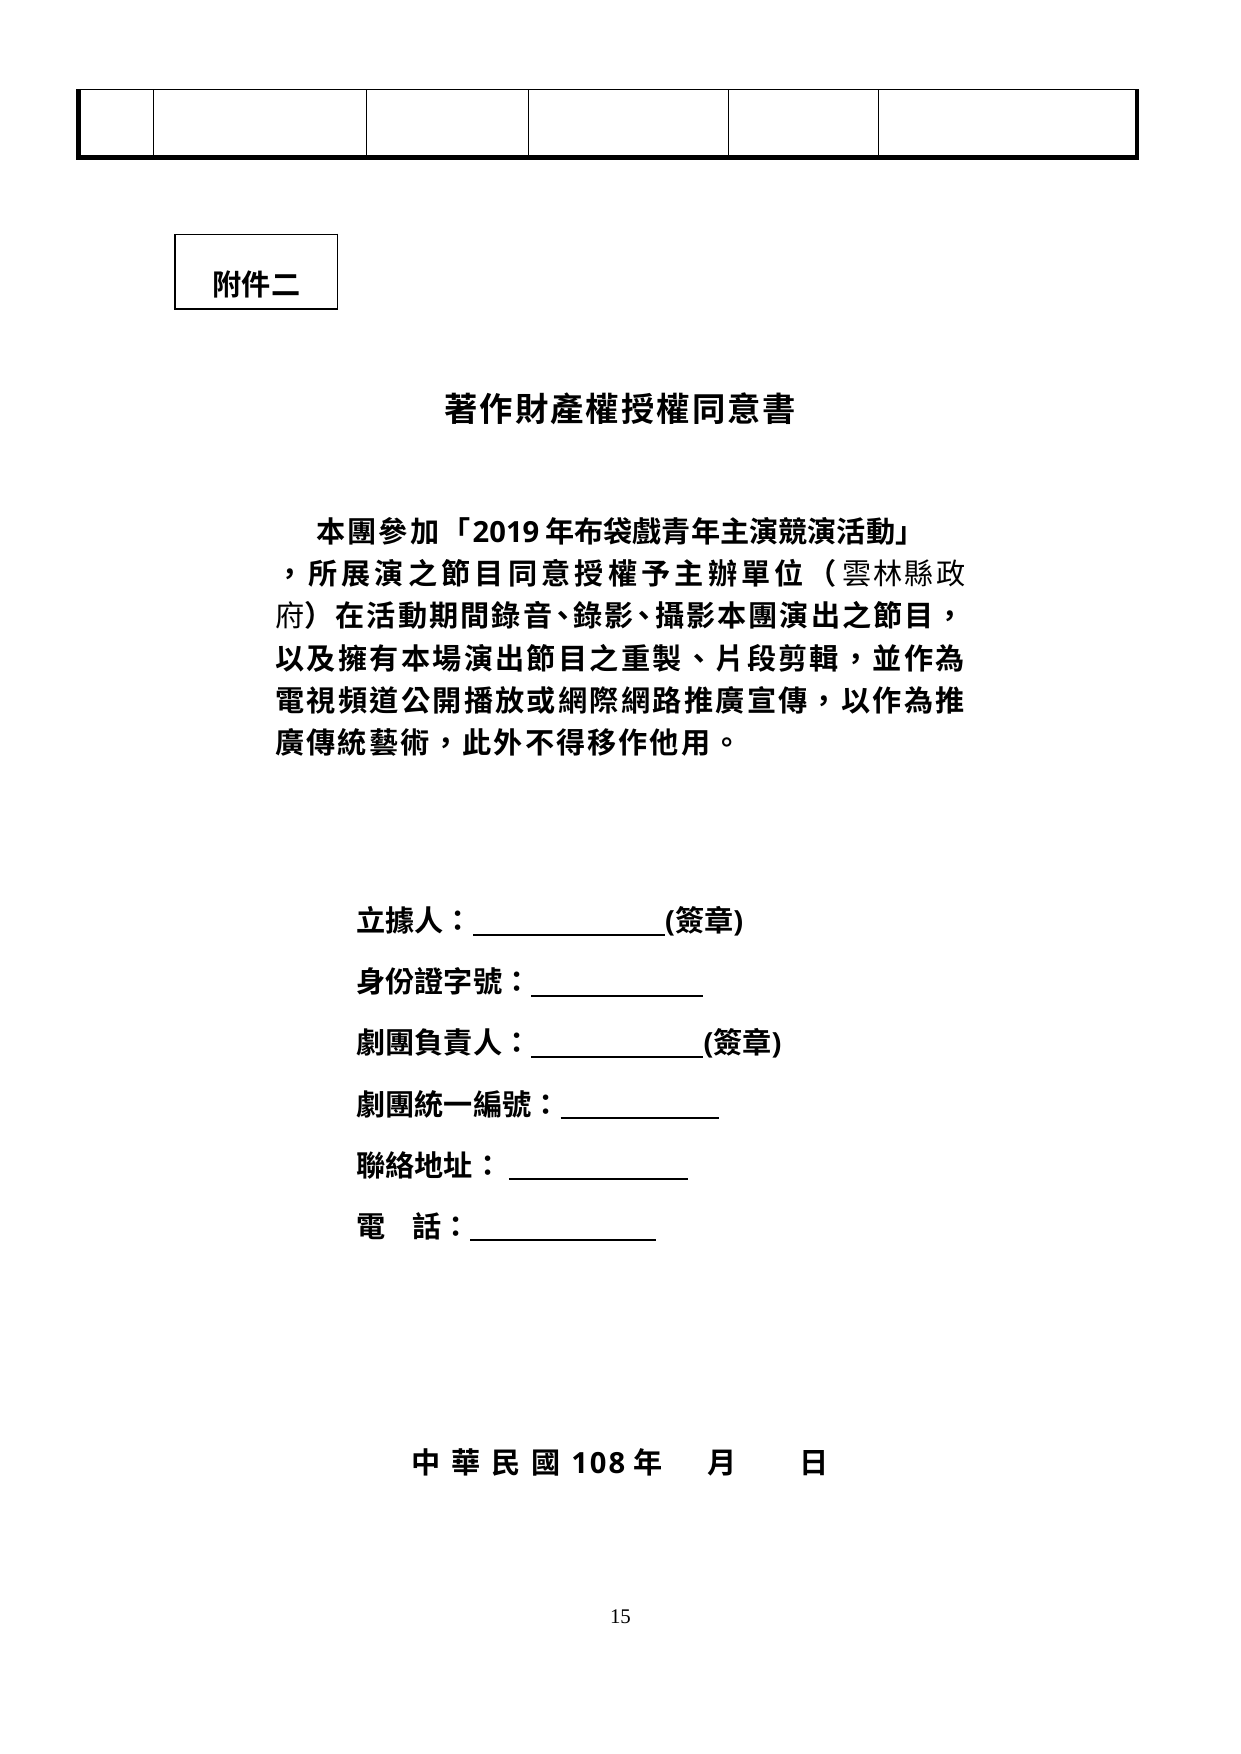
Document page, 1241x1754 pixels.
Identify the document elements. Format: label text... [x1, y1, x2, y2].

text 本團參加「2019年布袋戲青年主演競演活動」 [187, 508, 1053, 551]
table_cell [529, 90, 728, 155]
text 劇團負責人： (簽章) [187, 1020, 1128, 1062]
text 立據人： (簽章) [187, 898, 1053, 940]
text 附件二 [191, 261, 322, 301]
table_cell [154, 90, 366, 155]
text 電 話： [187, 1203, 1090, 1246]
table_cell [879, 90, 1135, 155]
table_cell [81, 90, 153, 155]
text 中 華 民 國 108年 月 日 [187, 1439, 1053, 1482]
table_cell [367, 90, 528, 155]
text 聯絡地址： [187, 1142, 1090, 1184]
text 身份證字號： [187, 959, 1128, 1001]
text ，所展演之節目同意授權予主辦單位（雲林縣政府）在活動期間錄音、錄影、攝影本團演出之節目，以及擁有本場演出節目之重製、片段剪輯，並作為電視頻道公開播放或網際網路推廣宣傳，以作為推廣傳統藝術，此外不得移作他用。 [275, 551, 965, 762]
text 著作財產權授權同意書 [187, 383, 1053, 431]
text 劇團統一編號： [187, 1081, 1090, 1123]
table_cell [729, 90, 878, 155]
